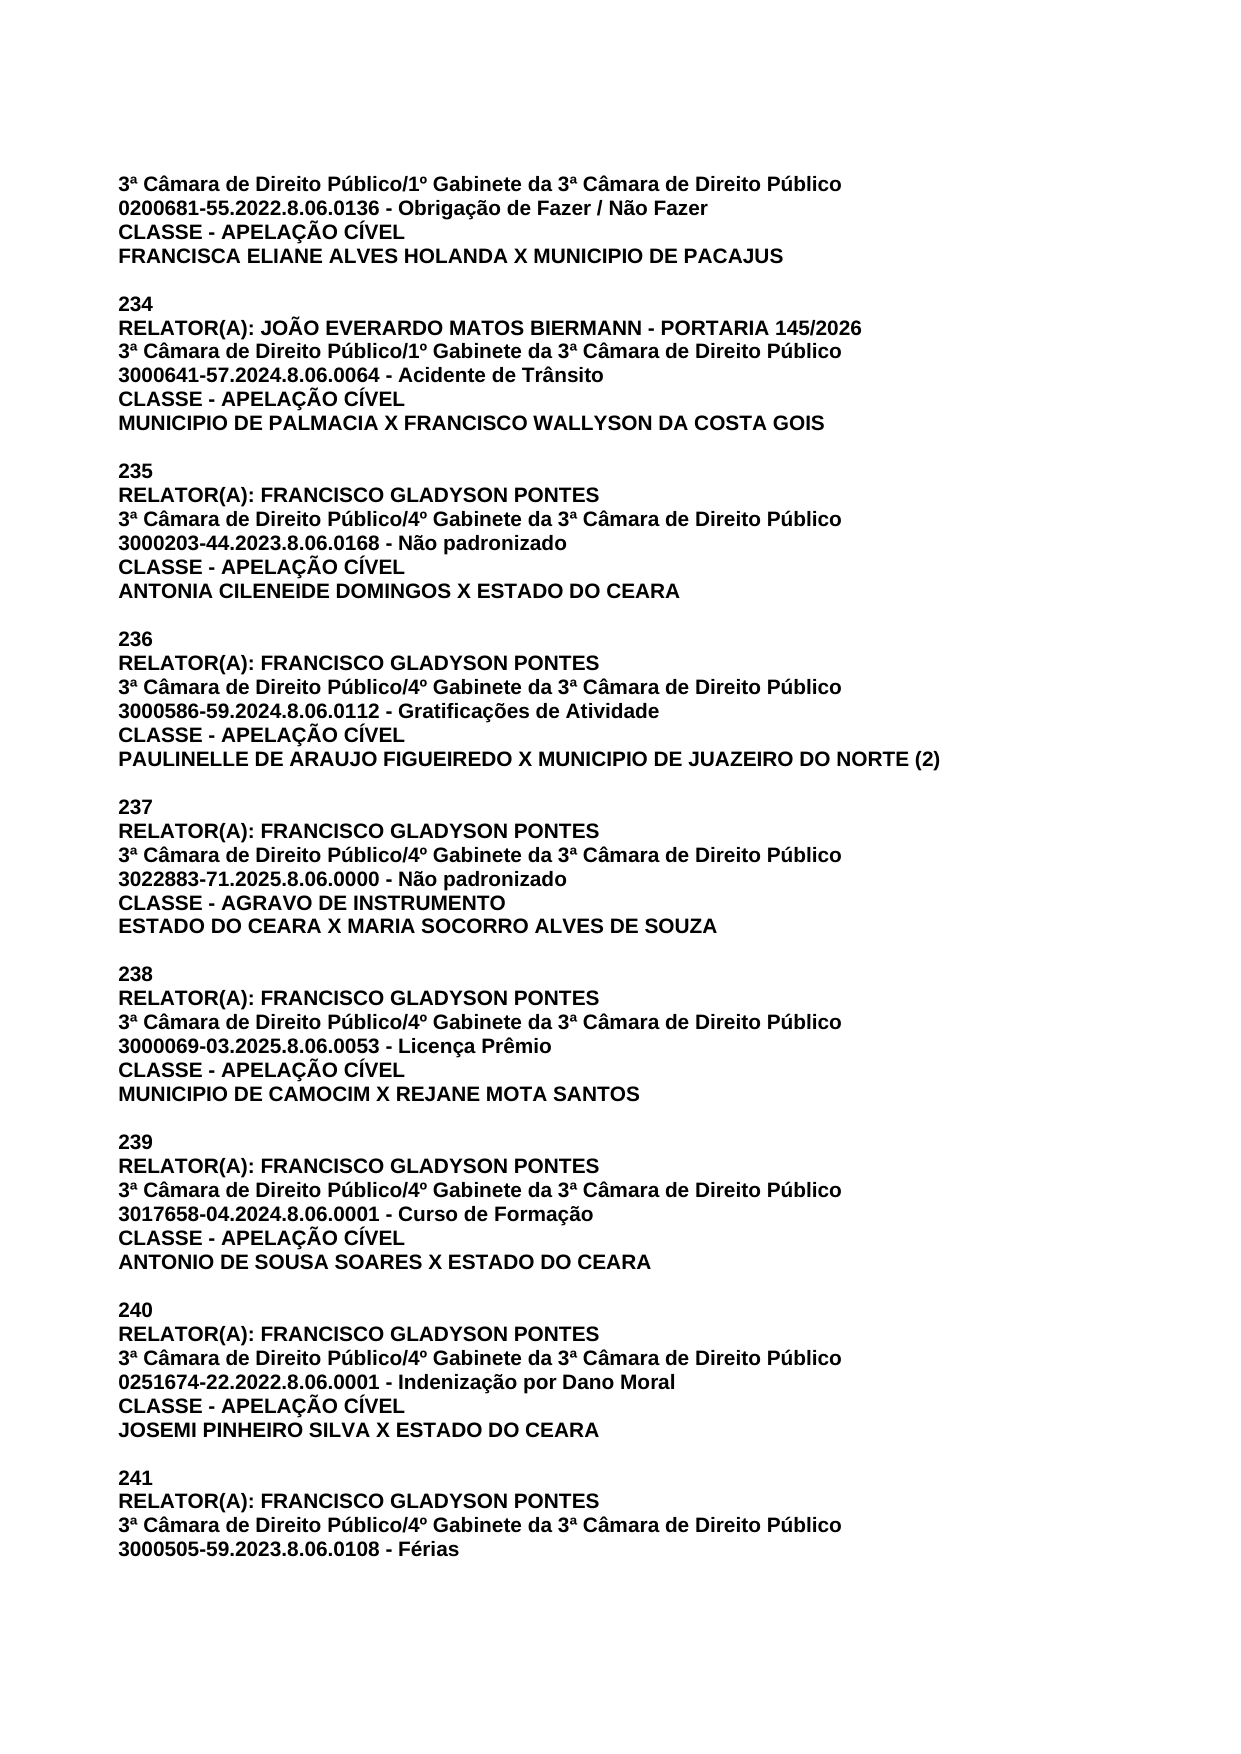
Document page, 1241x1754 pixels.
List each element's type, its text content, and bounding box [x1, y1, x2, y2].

text 3ª Câmara de Direito Público/4º Gabinete da 3ª Câmara de Direito Público [118, 1178, 1122, 1202]
text 3ª Câmara de Direito Público/4º Gabinete da 3ª Câmara de Direito Público [118, 675, 1122, 699]
text 236 [118, 627, 1122, 651]
text CLASSE - APELAÇÃO CÍVEL [118, 1058, 1122, 1082]
text CLASSE - APELAÇÃO CÍVEL [118, 555, 1122, 579]
text CLASSE - APELAÇÃO CÍVEL [118, 1226, 1122, 1250]
text RELATOR(A): FRANCISCO GLADYSON PONTES [118, 986, 1122, 1010]
text RELATOR(A): FRANCISCO GLADYSON PONTES [118, 818, 1122, 842]
text 3ª Câmara de Direito Público/1º Gabinete da 3ª Câmara de Direito Público [118, 172, 1122, 196]
text RELATOR(A): FRANCISCO GLADYSON PONTES [118, 1489, 1122, 1513]
text 3ª Câmara de Direito Público/4º Gabinete da 3ª Câmara de Direito Público [118, 1346, 1122, 1369]
text 240 [118, 1298, 1122, 1322]
text 3ª Câmara de Direito Público/4º Gabinete da 3ª Câmara de Direito Público [118, 507, 1122, 531]
text 3ª Câmara de Direito Público/1º Gabinete da 3ª Câmara de Direito Público [118, 339, 1122, 363]
text ESTADO DO CEARA X MARIA SOCORRO ALVES DE SOUZA [118, 914, 1122, 938]
text 3000641-57.2024.8.06.0064 - Acidente de Trânsito [118, 363, 1122, 387]
text 241 [118, 1465, 1122, 1489]
text FRANCISCA ELIANE ALVES HOLANDA X MUNICIPIO DE PACAJUS [118, 243, 1122, 267]
text JOSEMI PINHEIRO SILVA X ESTADO DO CEARA [118, 1417, 1122, 1441]
text 3000586-59.2024.8.06.0112 - Gratificações de Atividade [118, 699, 1122, 723]
text 0200681-55.2022.8.06.0136 - Obrigação de Fazer / Não Fazer [118, 196, 1122, 219]
text RELATOR(A): FRANCISCO GLADYSON PONTES [118, 483, 1122, 507]
text RELATOR(A): JOÃO EVERARDO MATOS BIERMANN - PORTARIA 145/2026 [118, 315, 1122, 339]
text 3000069-03.2025.8.06.0053 - Licença Prêmio [118, 1034, 1122, 1058]
text 3ª Câmara de Direito Público/4º Gabinete da 3ª Câmara de Direito Público [118, 1010, 1122, 1034]
text 3000203-44.2023.8.06.0168 - Não padronizado [118, 531, 1122, 555]
text 3017658-04.2024.8.06.0001 - Curso de Formação [118, 1202, 1122, 1226]
text CLASSE - APELAÇÃO CÍVEL [118, 723, 1122, 747]
text CLASSE - AGRAVO DE INSTRUMENTO [118, 890, 1122, 914]
text 238 [118, 962, 1122, 986]
text 3022883-71.2025.8.06.0000 - Não padronizado [118, 866, 1122, 890]
text 237 [118, 794, 1122, 818]
text MUNICIPIO DE PALMACIA X FRANCISCO WALLYSON DA COSTA GOIS [118, 411, 1122, 435]
text RELATOR(A): FRANCISCO GLADYSON PONTES [118, 1322, 1122, 1346]
text CLASSE - APELAÇÃO CÍVEL [118, 387, 1122, 411]
text 235 [118, 459, 1122, 483]
text 239 [118, 1130, 1122, 1154]
text MUNICIPIO DE CAMOCIM X REJANE MOTA SANTOS [118, 1082, 1122, 1106]
text 3ª Câmara de Direito Público/4º Gabinete da 3ª Câmara de Direito Público [118, 842, 1122, 866]
text PAULINELLE DE ARAUJO FIGUEIREDO X MUNICIPIO DE JUAZEIRO DO NORTE (2) [118, 747, 1122, 771]
text 3000505-59.2023.8.06.0108 - Férias [118, 1537, 1122, 1561]
text RELATOR(A): FRANCISCO GLADYSON PONTES [118, 651, 1122, 675]
text 3ª Câmara de Direito Público/4º Gabinete da 3ª Câmara de Direito Público [118, 1513, 1122, 1537]
text 234 [118, 291, 1122, 315]
text CLASSE - APELAÇÃO CÍVEL [118, 219, 1122, 243]
text ANTONIO DE SOUSA SOARES X ESTADO DO CEARA [118, 1250, 1122, 1274]
text 0251674-22.2022.8.06.0001 - Indenização por Dano Moral [118, 1369, 1122, 1393]
text ANTONIA CILENEIDE DOMINGOS X ESTADO DO CEARA [118, 579, 1122, 603]
text RELATOR(A): FRANCISCO GLADYSON PONTES [118, 1154, 1122, 1178]
text CLASSE - APELAÇÃO CÍVEL [118, 1393, 1122, 1417]
